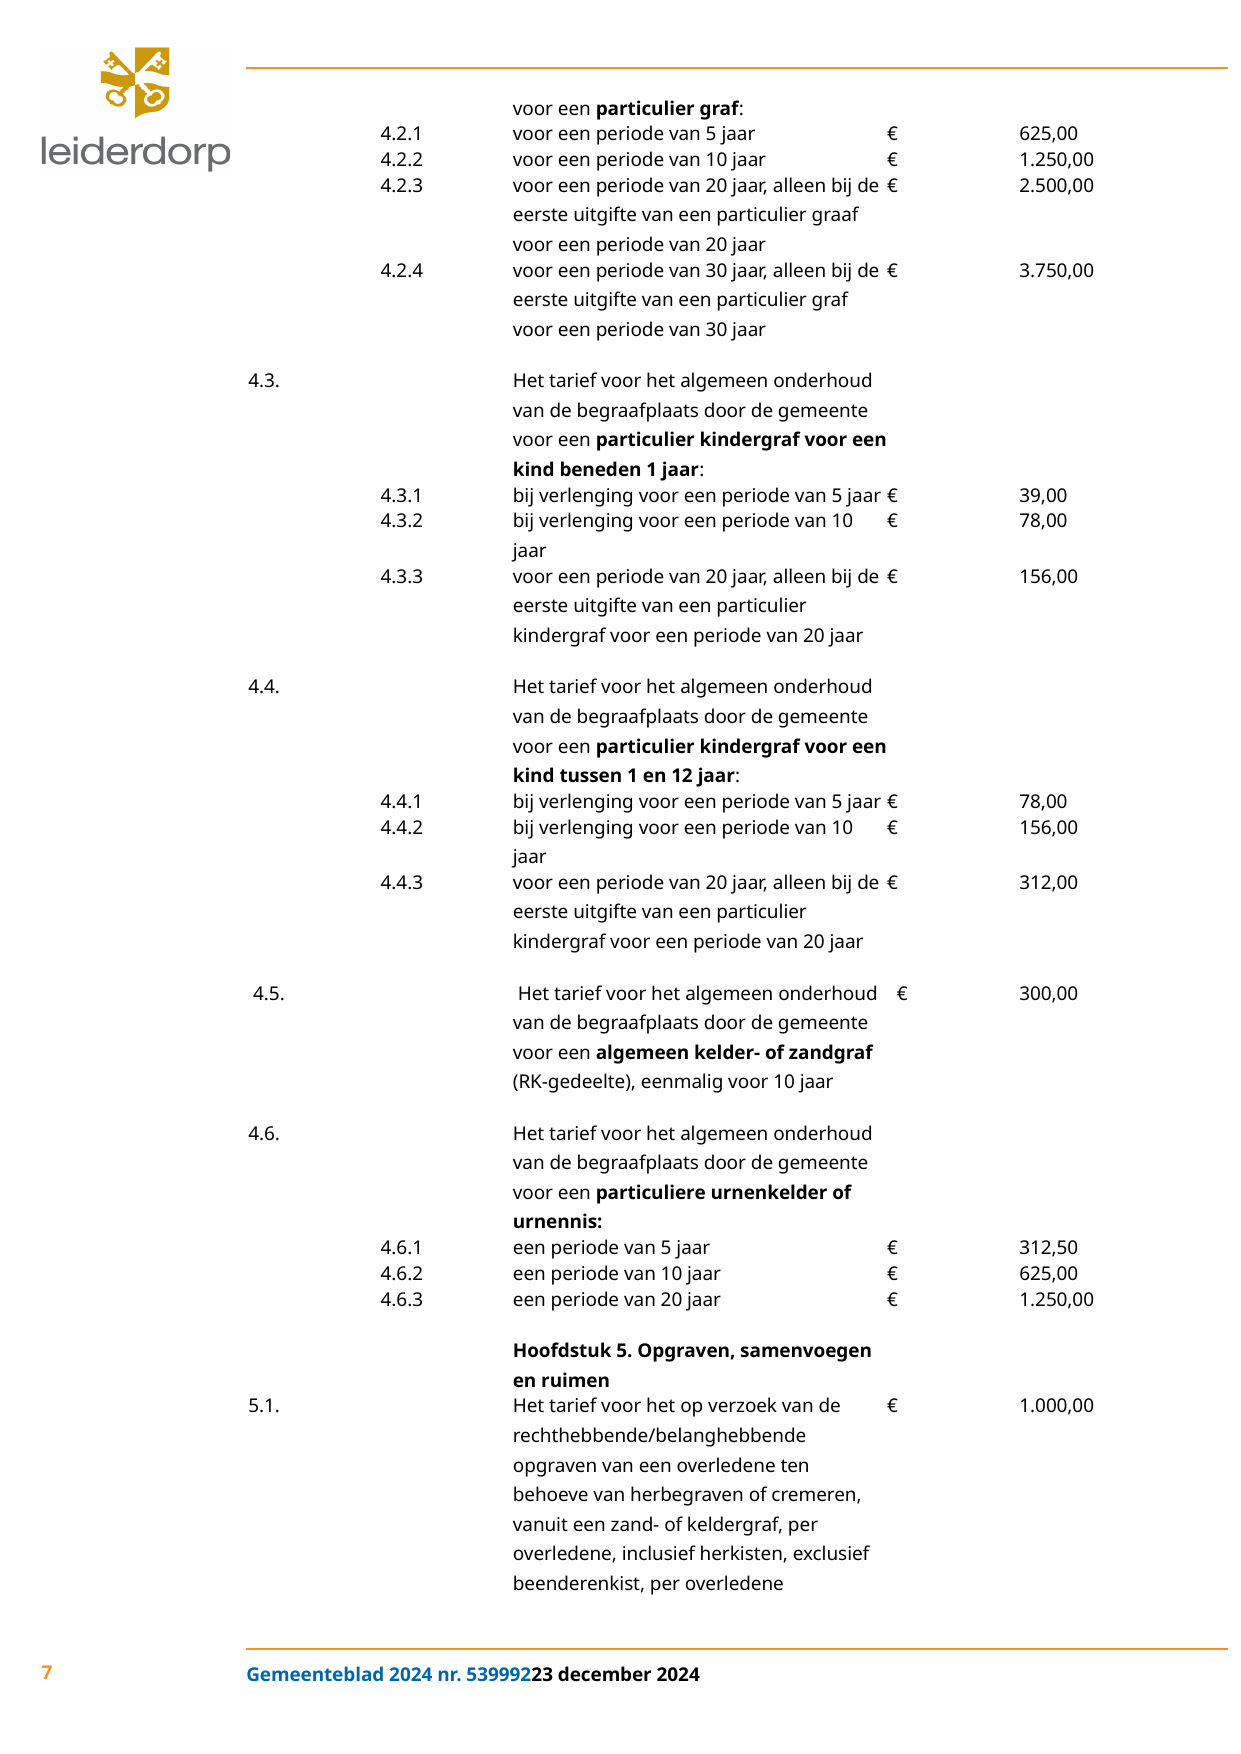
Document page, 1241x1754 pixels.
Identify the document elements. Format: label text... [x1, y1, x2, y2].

table_cell [248, 482, 380, 508]
table_cell 4.6.1 [380, 1235, 513, 1260]
table_cell € [887, 482, 1019, 508]
table_cell voor een particulier graf: [513, 95, 887, 121]
table_cell [887, 954, 1019, 980]
table_cell [248, 869, 380, 954]
table_cell 2.500,00 [1019, 172, 1152, 257]
table_cell 39,00 [1019, 482, 1152, 508]
table_cell € [887, 1235, 1019, 1260]
table_cell [380, 1094, 513, 1120]
table_cell € [887, 1393, 1019, 1596]
table_cell 4.6.2 [380, 1260, 513, 1286]
table_cell € [887, 869, 1019, 954]
table_cell 1.000,00 [1019, 1393, 1152, 1596]
table_cell 625,00 [1019, 121, 1152, 146]
table_cell [513, 1094, 887, 1120]
table_cell 4.3. [248, 368, 380, 482]
table_cell 300,00 [1019, 980, 1152, 1094]
table_cell € [887, 146, 1019, 172]
table_cell voor een periode van 5 jaar [513, 121, 887, 146]
table_cell 4.4. [248, 674, 380, 788]
table_cell 4.3.1 [380, 482, 513, 508]
table_cell bij verlenging voor een periode van 5 jaar [513, 482, 887, 508]
table_cell [248, 508, 380, 563]
table_cell [248, 648, 380, 674]
table_cell € [887, 257, 1019, 342]
table_cell [513, 1312, 887, 1337]
table_cell [380, 1393, 513, 1596]
table_cell € [887, 814, 1019, 869]
table_cell Het tarief voor het algemeen onderhoud van de begraafplaats door de gemeente voor een algemeen kelder- of zandgraf (RK-gedeelte), eenmalig voor 10 jaar [513, 980, 887, 1094]
table_cell 1.250,00 [1019, 1286, 1152, 1312]
table_cell [1019, 648, 1152, 674]
table_cell voor een periode van 20 jaar, alleen bij de eerste uitgifte van een particulier graaf voor een periode van 20 jaar [513, 172, 887, 257]
table_cell [887, 648, 1019, 674]
table_cell [248, 121, 380, 146]
table_cell [1019, 954, 1152, 980]
table_cell € [887, 172, 1019, 257]
table_cell € [887, 121, 1019, 146]
table_cell 312,50 [1019, 1235, 1152, 1260]
table_cell [1019, 95, 1152, 121]
table_cell een periode van 10 jaar [513, 1260, 887, 1286]
table_cell [1019, 1312, 1152, 1337]
table_cell 625,00 [1019, 1260, 1152, 1286]
table_cell [513, 342, 887, 367]
table_cell 78,00 [1019, 788, 1152, 814]
table_cell 4.4.2 [380, 814, 513, 869]
table_cell [248, 1235, 380, 1260]
table_cell [248, 1260, 380, 1286]
table_cell [887, 1338, 1019, 1393]
table_cell € [887, 508, 1019, 563]
table_cell 5.1. [248, 1393, 380, 1596]
table_cell bij verlenging voor een periode van 5 jaar [513, 788, 887, 814]
table_cell 156,00 [1019, 814, 1152, 869]
table_cell [380, 954, 513, 980]
table_cell 4.2.2 [380, 146, 513, 172]
table_cell bij verlenging voor een periode van 10 jaar [513, 814, 887, 869]
table_cell [248, 1286, 380, 1312]
table_cell 4.5. [248, 980, 380, 1094]
table_cell voor een periode van 20 jaar, alleen bij de eerste uitgifte van een particulier kindergraf voor een periode van 20 jaar [513, 563, 887, 648]
table_cell [380, 674, 513, 788]
table_cell 3.750,00 [1019, 257, 1152, 342]
table_cell [380, 1338, 513, 1393]
table_cell 312,00 [1019, 869, 1152, 954]
table_cell [887, 368, 1019, 482]
table_cell [380, 980, 513, 1094]
table_cell [248, 95, 380, 121]
table_cell Het tarief voor het algemeen onderhoud van de begraafplaats door de gemeente voor een particulier kindergraf voor een kind tussen 1 en 12 jaar: [513, 674, 887, 788]
table_cell bij verlenging voor een periode van 10 jaar [513, 508, 887, 563]
table_cell [1019, 342, 1152, 367]
table_cell 4.2.1 [380, 121, 513, 146]
table_cell 4.4.1 [380, 788, 513, 814]
table_cell [513, 648, 887, 674]
table_cell [380, 95, 513, 121]
table_cell [1019, 1338, 1152, 1393]
table_cell [248, 1338, 380, 1393]
table_cell [248, 954, 380, 980]
table_cell [248, 257, 380, 342]
table_cell 78,00 [1019, 508, 1152, 563]
table_cell [887, 1312, 1019, 1337]
table_cell [248, 814, 380, 869]
table_cell [248, 1312, 380, 1337]
table_cell € [887, 563, 1019, 648]
table_cell [887, 674, 1019, 788]
table_cell 4.2.3 [380, 172, 513, 257]
table_cell Het tarief voor het algemeen onderhoud van de begraafplaats door de gemeente voor een particuliere urnenkelder of urnennis: [513, 1120, 887, 1234]
table_cell [1019, 368, 1152, 482]
table_cell voor een periode van 20 jaar, alleen bij de eerste uitgifte van een particulier kindergraf voor een periode van 20 jaar [513, 869, 887, 954]
table_cell 1.250,00 [1019, 146, 1152, 172]
table_cell [380, 1312, 513, 1337]
table_cell [1019, 1094, 1152, 1120]
table_cell 4.3.2 [380, 508, 513, 563]
table_cell [887, 95, 1019, 121]
table_cell [248, 563, 380, 648]
picture [41, 47, 231, 172]
table_cell € [887, 1286, 1019, 1312]
table_cell € [887, 788, 1019, 814]
table_cell [248, 172, 380, 257]
table_cell [887, 1094, 1019, 1120]
table_cell [380, 342, 513, 367]
table_cell [380, 368, 513, 482]
table_cell 4.4.3 [380, 869, 513, 954]
table_cell [380, 648, 513, 674]
table_cell [248, 146, 380, 172]
table_cell [248, 342, 380, 367]
table_cell Hoofdstuk 5. Opgraven, samenvoegen en ruimen [513, 1338, 887, 1393]
table_cell [887, 342, 1019, 367]
table_cell [513, 954, 887, 980]
table_cell Het tarief voor het op verzoek van de rechthebbende/belanghebbende opgraven van een overledene ten behoeve van herbegraven of cremeren, vanuit een zand- of keldergraf, per overledene, inclusief herkisten, exclusief beenderenkist, per overledene [513, 1393, 887, 1596]
table_cell [1019, 674, 1152, 788]
table_cell [248, 1094, 380, 1120]
table_cell 4.6. [248, 1120, 380, 1234]
table_cell 4.2.4 [380, 257, 513, 342]
table_cell [887, 1120, 1019, 1234]
table_cell [380, 1120, 513, 1234]
table_cell voor een periode van 10 jaar [513, 146, 887, 172]
table_cell een periode van 5 jaar [513, 1235, 887, 1260]
table_cell € [887, 1260, 1019, 1286]
table_cell [1019, 1120, 1152, 1234]
table_cell 4.3.3 [380, 563, 513, 648]
table_cell Het tarief voor het algemeen onderhoud van de begraafplaats door de gemeente voor een particulier kindergraf voor een kind beneden 1 jaar: [513, 368, 887, 482]
table_cell [248, 788, 380, 814]
table_cell 156,00 [1019, 563, 1152, 648]
table_cell voor een periode van 30 jaar, alleen bij de eerste uitgifte van een particulier graf voor een periode van 30 jaar [513, 257, 887, 342]
table_cell € [887, 980, 1019, 1094]
table_cell een periode van 20 jaar [513, 1286, 887, 1312]
table_cell 4.6.3 [380, 1286, 513, 1312]
